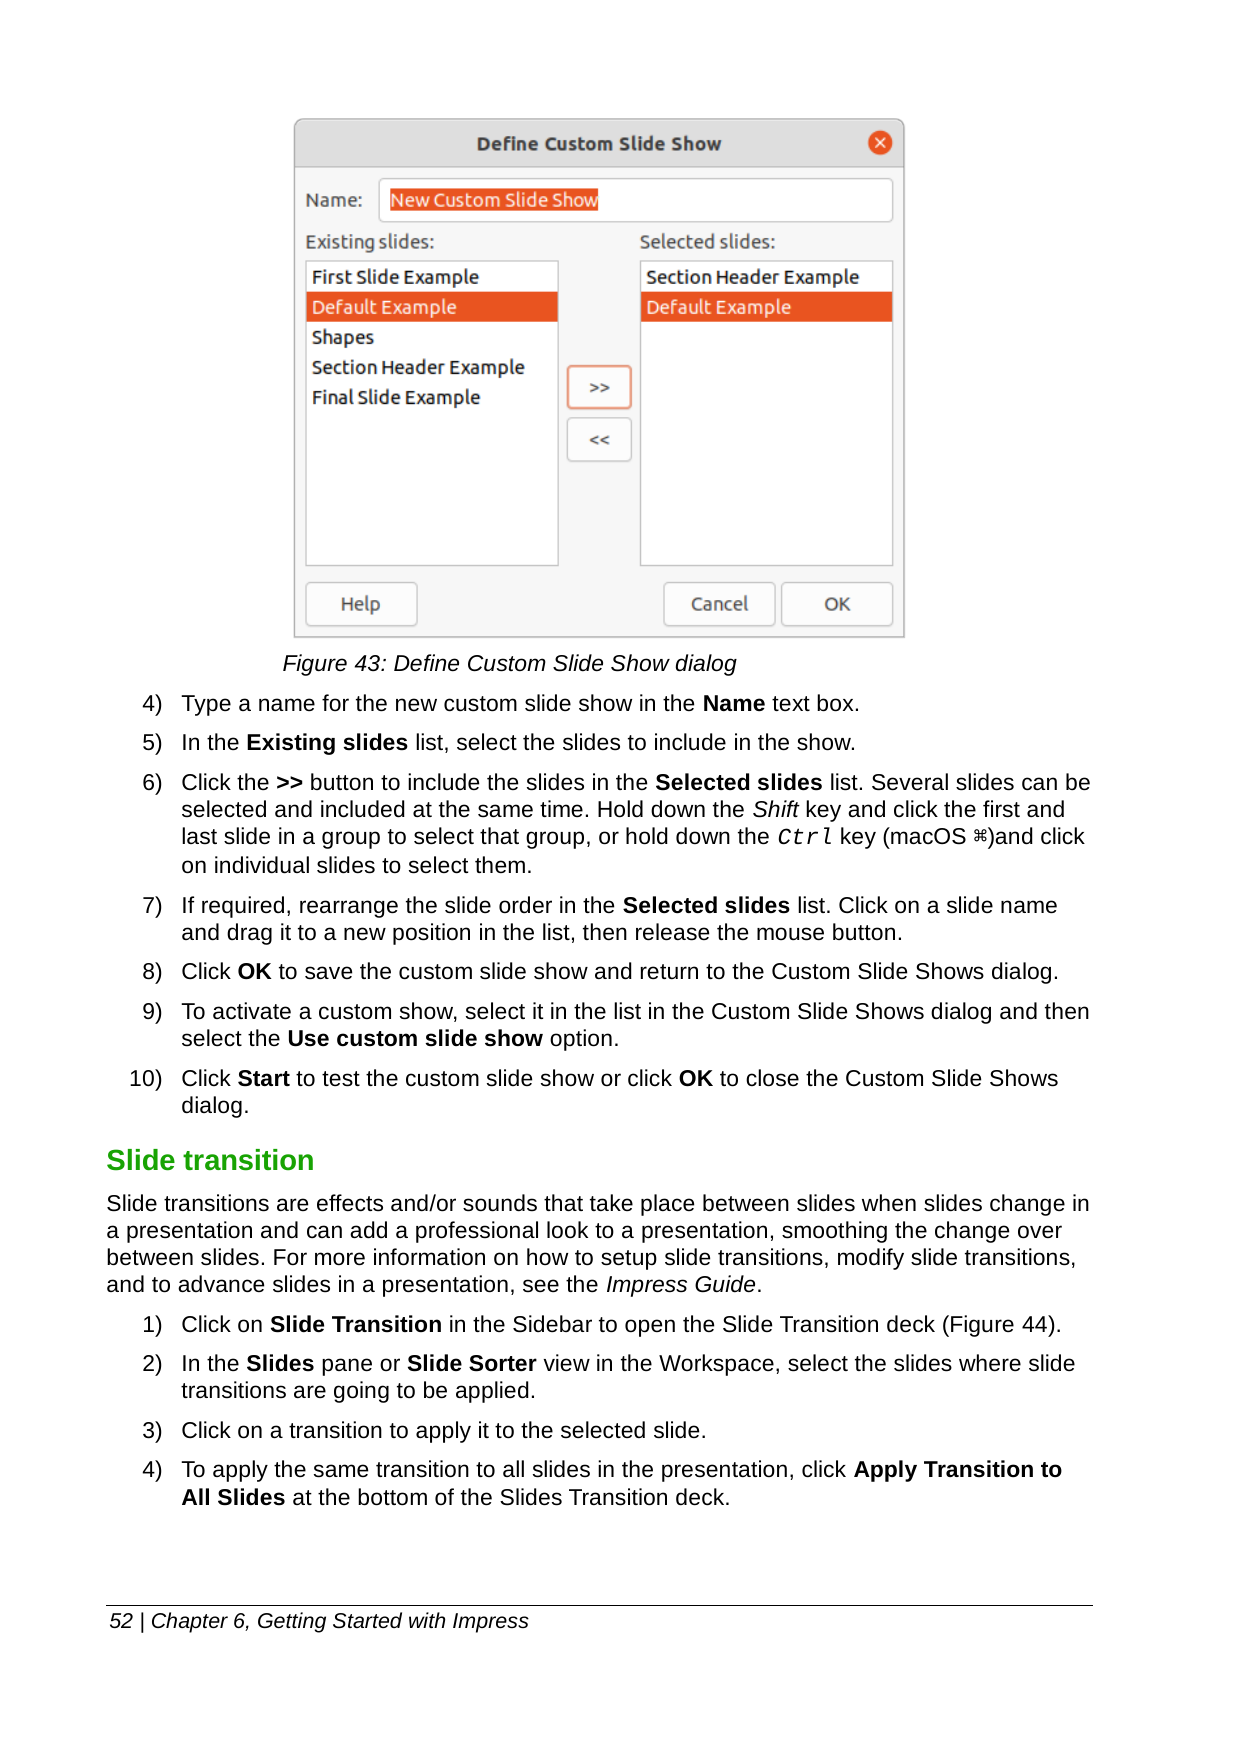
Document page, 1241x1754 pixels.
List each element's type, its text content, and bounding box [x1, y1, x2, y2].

subtitle Slide transition [106, 1143, 1093, 1177]
list Click the >> button to include the slides in the Selected slides list. Several slides can be selected and included at the same time. Hold down the Shift key and click the first and last slide in a group to select that group, or hold down the Ctrl key (macOS ⌘)and click on individual slides to select them. [162, 768, 1093, 878]
list Click OK to save the custom slide show and return to the Custom Slide Shows dialog. [162, 958, 1093, 985]
list In the Existing slides list, select the slides to include in the show. [162, 728, 1093, 756]
picture [282, 118, 917, 650]
text Figure 43: Define Custom Slide Show dialog [282, 650, 917, 676]
list Click on a transition to apply it to the selected slide. [162, 1416, 1093, 1443]
list To apply the same transition to all slides in the presentation, click Apply Transition to All Slides at the bottom of the Slides Transition deck. [162, 1456, 1093, 1510]
list In the Slides pane or Slide Sorter view in the Workspace, select the slides where slide transitions are going to be applied. [162, 1349, 1093, 1404]
list Click on Slide Transition in the Sidebar to open the Slide Transition deck (Figure 44). [162, 1310, 1093, 1337]
text Slide transitions are effects and/or sounds that take place between slides when slides change in a presentation and can add a professional look to a presentation, smoothing the change over between slides. For more information on how to setup slide transitions, modify slide transitions, and to advance slides in a presentation, see the Impress Guide. [106, 1189, 1093, 1297]
list If required, rearrange the slide order in the Selected slides list. Click on a slide name and drag it to a new position in the list, then release the mouse button. [162, 891, 1093, 945]
list To activate a custom show, select it in the list in the Custom Slide Shows dialog and then select the Use custom slide show option. [162, 997, 1093, 1051]
list Type a name for the new custom slide show in the Name text box. [162, 689, 1093, 716]
list Click Start to test the custom slide show or click OK to close the Custom Slide Shows dialog. [162, 1064, 1093, 1118]
